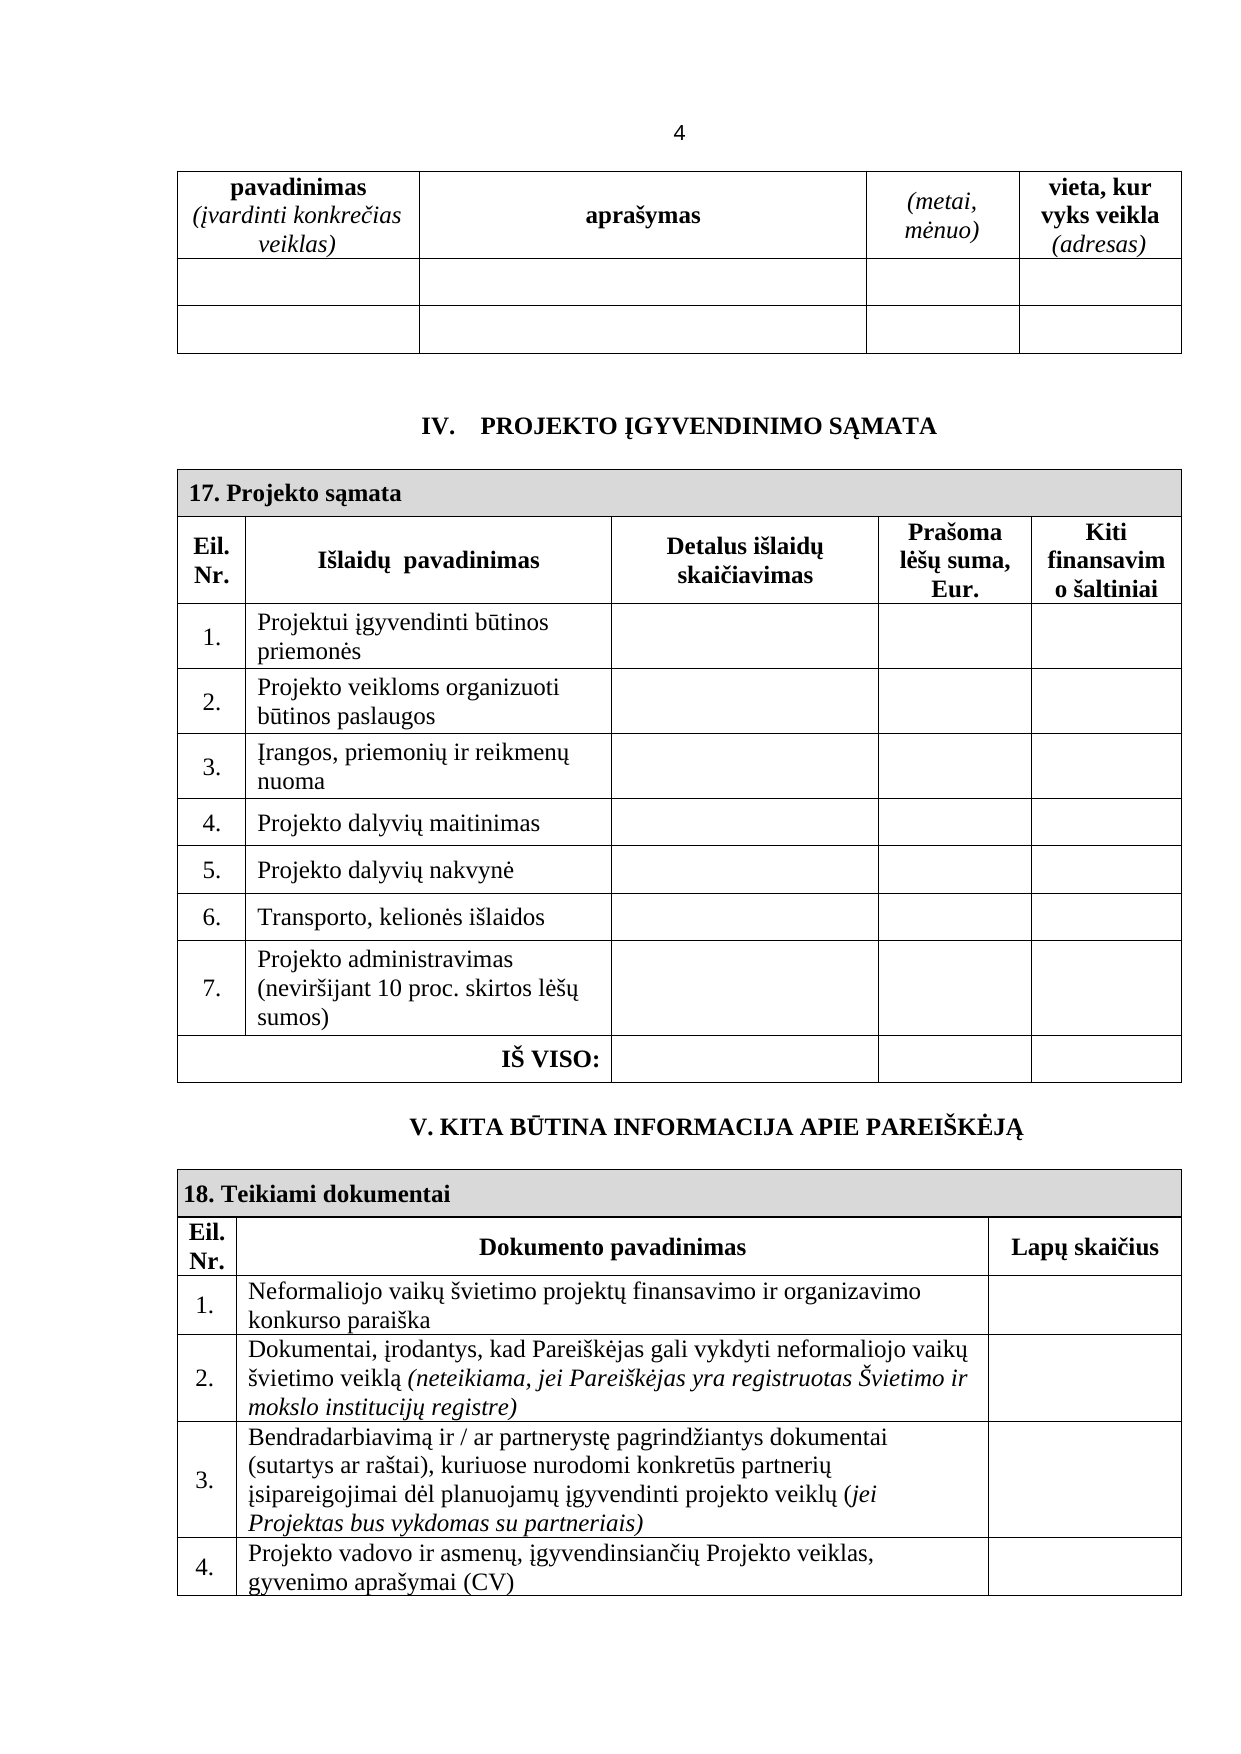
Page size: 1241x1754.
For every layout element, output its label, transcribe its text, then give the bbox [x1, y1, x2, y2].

table_cell Dokumento pavadinimas [237, 1218, 988, 1275]
table_cell [1032, 799, 1181, 845]
table_cell [178, 259, 419, 305]
table_cell [879, 604, 1031, 668]
table_cell Dokumentai, įrodantys, kad Pareiškėjas gali vykdyti neformaliojo vaikų švietimo veiklą (neteikiama, jei Pareiškėjas yra registruotas Švietimo ir mokslo institucijų registre) [237, 1335, 988, 1421]
table_cell 5. [178, 846, 245, 893]
table_cell Projekto administravimas (neviršijant 10 proc. skirtos lėšų sumos) [246, 941, 611, 1034]
table_cell [1032, 894, 1181, 940]
table_cell 2. [178, 669, 245, 733]
text V. KITA BŪTINA INFORMACIJA APIE PAREIŠKĖJĄ [252, 1112, 1181, 1140]
table_cell [879, 894, 1031, 940]
table_cell Projekto vadovo ir asmenų, įgyvendinsiančių Projekto veiklas, gyvenimo aprašymai (CV) [237, 1538, 988, 1595]
table_cell [879, 669, 1031, 733]
table_cell [1020, 306, 1181, 352]
table_cell [1020, 259, 1181, 305]
table_cell [879, 941, 1031, 1034]
table_cell 4. [178, 1538, 236, 1595]
table_cell [879, 799, 1031, 845]
table_cell 3. [178, 734, 245, 798]
table_cell [612, 799, 878, 845]
table_cell 1. [178, 604, 245, 668]
table_cell Prašoma lėšų suma, Eur. [879, 517, 1031, 603]
table_header 18. Teikiami dokumentai [178, 1170, 1181, 1216]
table_header 17. Projekto sąmata [178, 470, 1181, 516]
table_cell 4. [178, 799, 245, 845]
table_cell [989, 1538, 1181, 1595]
table_cell Išlaidų pavadinimas [246, 517, 611, 603]
table_cell [420, 306, 866, 352]
table_cell Lapų skaičius [989, 1218, 1181, 1275]
table_cell [989, 1335, 1181, 1421]
table_cell [867, 306, 1019, 352]
table_cell pavadinimas (įvardinti konkrečias veiklas) [178, 172, 419, 258]
table_cell [612, 734, 878, 798]
table_cell 6. [178, 894, 245, 940]
table_cell [420, 259, 866, 305]
table_cell Projekto dalyvių nakvynė [246, 846, 611, 893]
table_cell Projekto veikloms organizuoti būtinos paslaugos [246, 669, 611, 733]
table_cell [989, 1276, 1181, 1333]
table_cell Kiti finansavimo šaltiniai [1032, 517, 1181, 603]
table_cell 3. [178, 1422, 236, 1537]
table_cell [1032, 846, 1181, 893]
table_cell Eil. Nr. [178, 517, 245, 603]
table_cell [989, 1422, 1181, 1537]
table_cell [178, 306, 419, 352]
table_cell [612, 894, 878, 940]
table_cell [879, 1036, 1031, 1082]
table_cell [879, 734, 1031, 798]
table_cell vieta, kur vyks veikla (adresas) [1020, 172, 1181, 258]
text IV. PROJEKTO ĮGYVENDINIMO SĄMATA [177, 411, 1181, 440]
table_cell 7. [178, 941, 245, 1034]
table_cell Bendradarbiavimą ir / ar partnerystę pagrindžiantys dokumentai (sutartys ar raštai), kuriuose nurodomi konkretūs partnerių įsipareigojimai dėl planuojamų įgyvendinti projekto veiklų (jei Projektas bus vykdomas su partneriais) [237, 1422, 988, 1537]
table_cell Įrangos, priemonių ir reikmenų nuoma [246, 734, 611, 798]
table_cell aprašymas [420, 172, 866, 258]
table_cell Eil. Nr. [178, 1218, 236, 1275]
table_cell 2. [178, 1335, 236, 1421]
table_cell [1032, 669, 1181, 733]
table_cell Projekto dalyvių maitinimas [246, 799, 611, 845]
table_cell [879, 846, 1031, 893]
table_cell Detalus išlaidų skaičiavimas [612, 517, 878, 603]
table_cell [612, 1036, 878, 1082]
table_cell [1032, 1036, 1181, 1082]
table_cell Neformaliojo vaikų švietimo projektų finansavimo ir organizavimo konkurso paraiška [237, 1276, 988, 1333]
table_cell [612, 941, 878, 1034]
table_cell [612, 846, 878, 893]
table_cell [1032, 734, 1181, 798]
table_cell (metai, mėnuo) [867, 172, 1019, 258]
table_cell IŠ VISO: [178, 1036, 611, 1082]
table_cell [612, 669, 878, 733]
table_cell [612, 604, 878, 668]
table_cell [1032, 941, 1181, 1034]
table_cell Projektui įgyvendinti būtinos priemonės [246, 604, 611, 668]
table_cell Transporto, kelionės išlaidos [246, 894, 611, 940]
table_cell [1032, 604, 1181, 668]
table_cell 1. [178, 1276, 236, 1333]
table_cell [867, 259, 1019, 305]
